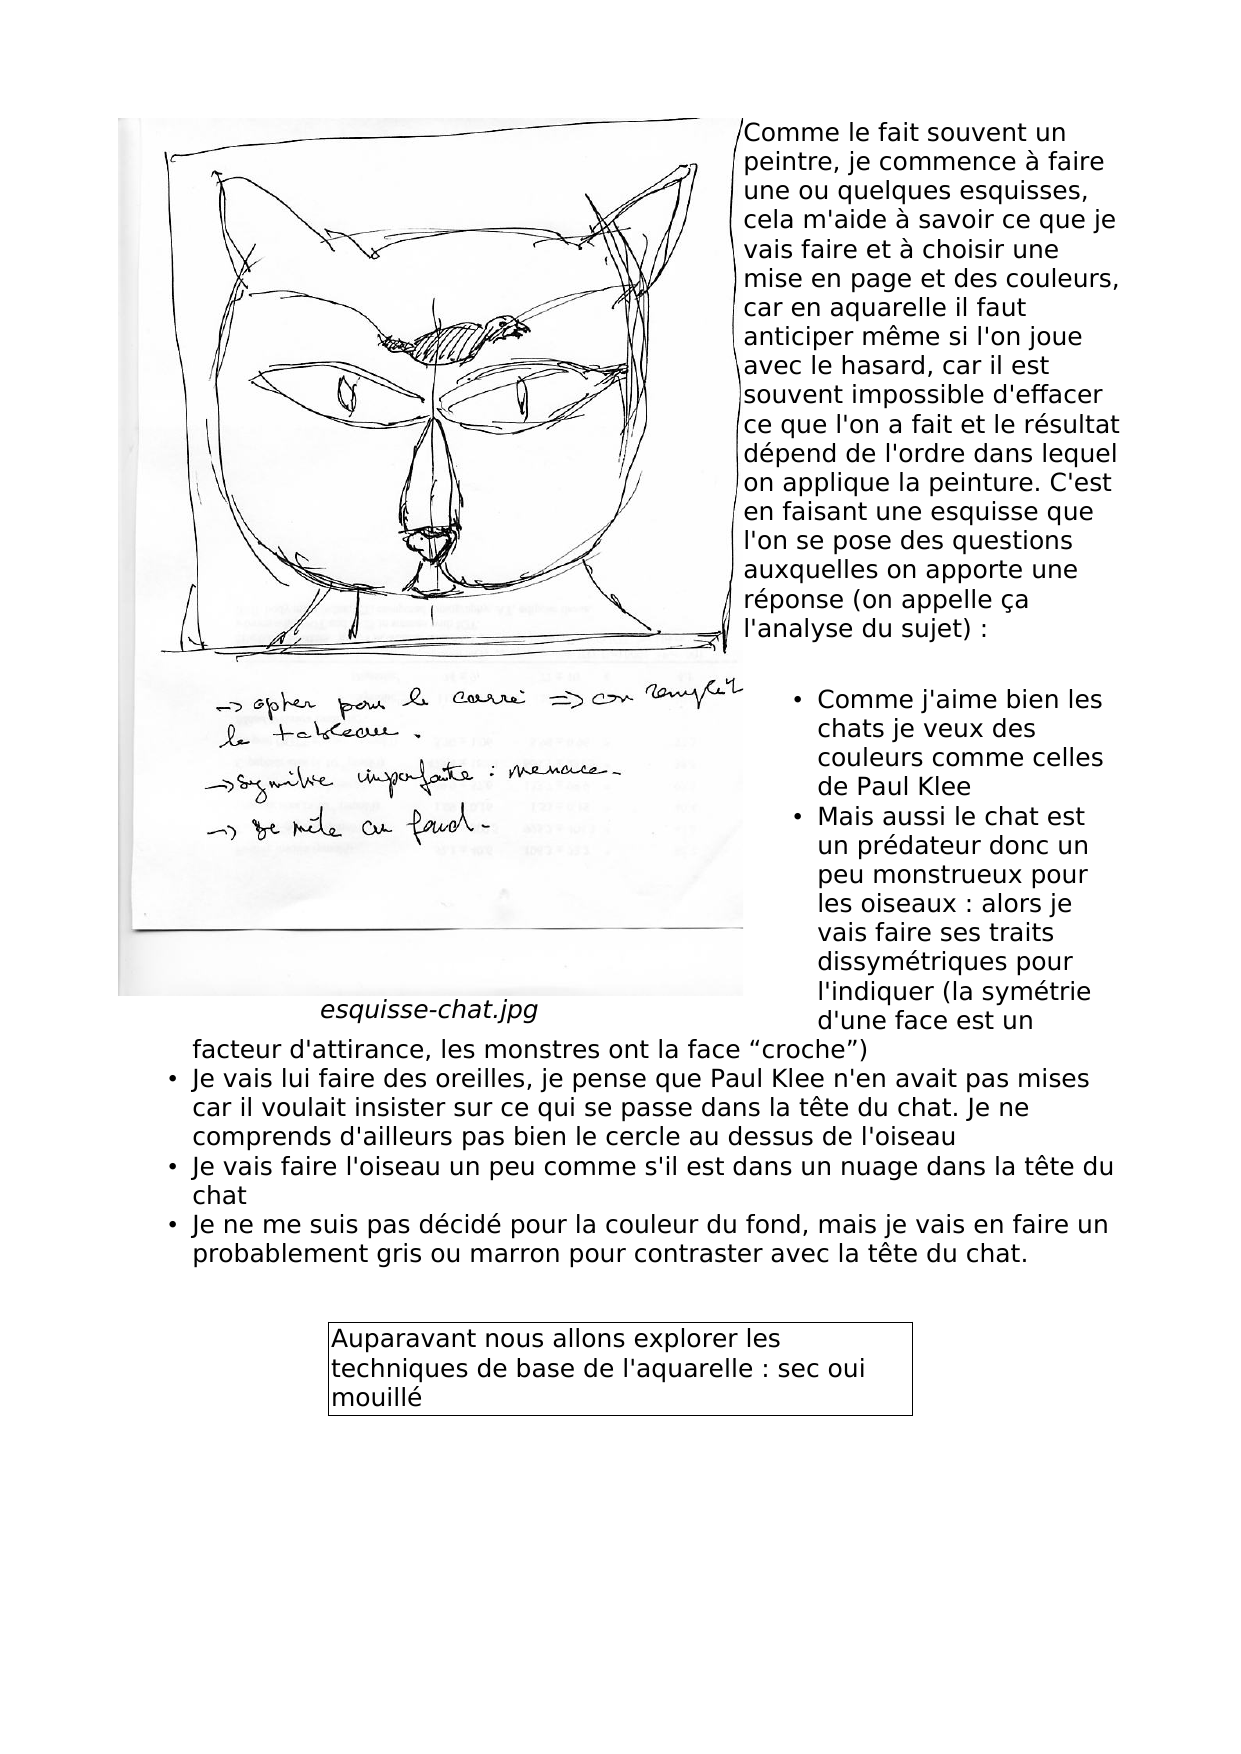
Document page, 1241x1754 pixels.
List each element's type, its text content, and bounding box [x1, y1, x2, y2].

table_header Auparavant nous allons explorer les techniques de base de l'aquarelle : sec oui mouillé [329, 1323, 912, 1415]
text esquisse-chat.jpg [118, 996, 743, 1024]
text Comme le fait souvent un peintre, je commence à faire une ou quelques esquisses, cela m'aide à savoir ce que je vais faire et à choisir une mise en page et des couleurs, car en aquarelle il faut anticiper même si l'on joue avec le hasard, car il est souvent impossible d'effacer ce que l'on a fait et le résultat dépend de l'ordre dans lequel on applique la peinture. C'est en faisant une esquisse que l'on se pose des questions auxquelles on apporte une réponse (on appelle ça l'analyse du sujet) : [744, 118, 1122, 643]
list Comme j'aime bien les chats je veux des couleurs comme celles de Paul Klee [744, 685, 1122, 802]
list Je ne me suis pas décidé pour la couleur du fond, mais je vais en faire un probablement gris ou marron pour contraster avec la tête du chat. [177, 1210, 1122, 1268]
list Je vais faire l'oiseau un peu comme s'il est dans un nuage dans la tête du chat [177, 1152, 1122, 1210]
picture [118, 118, 744, 996]
list Mais aussi le chat est un prédateur donc un peu monstrueux pour les oiseaux : alors je vais faire ses traits dissymétriques pour l'indiquer (la symétrie d'une face est un facteur d'attirance, les monstres ont la face “croche”) [177, 802, 1122, 1064]
list Je vais lui faire des oreilles, je pense que Paul Klee n'en avait pas mises car il voulait insister sur ce qui se passe dans la tête du chat. Je ne comprends d'ailleurs pas bien le cercle au dessus de l'oiseau [177, 1064, 1122, 1152]
